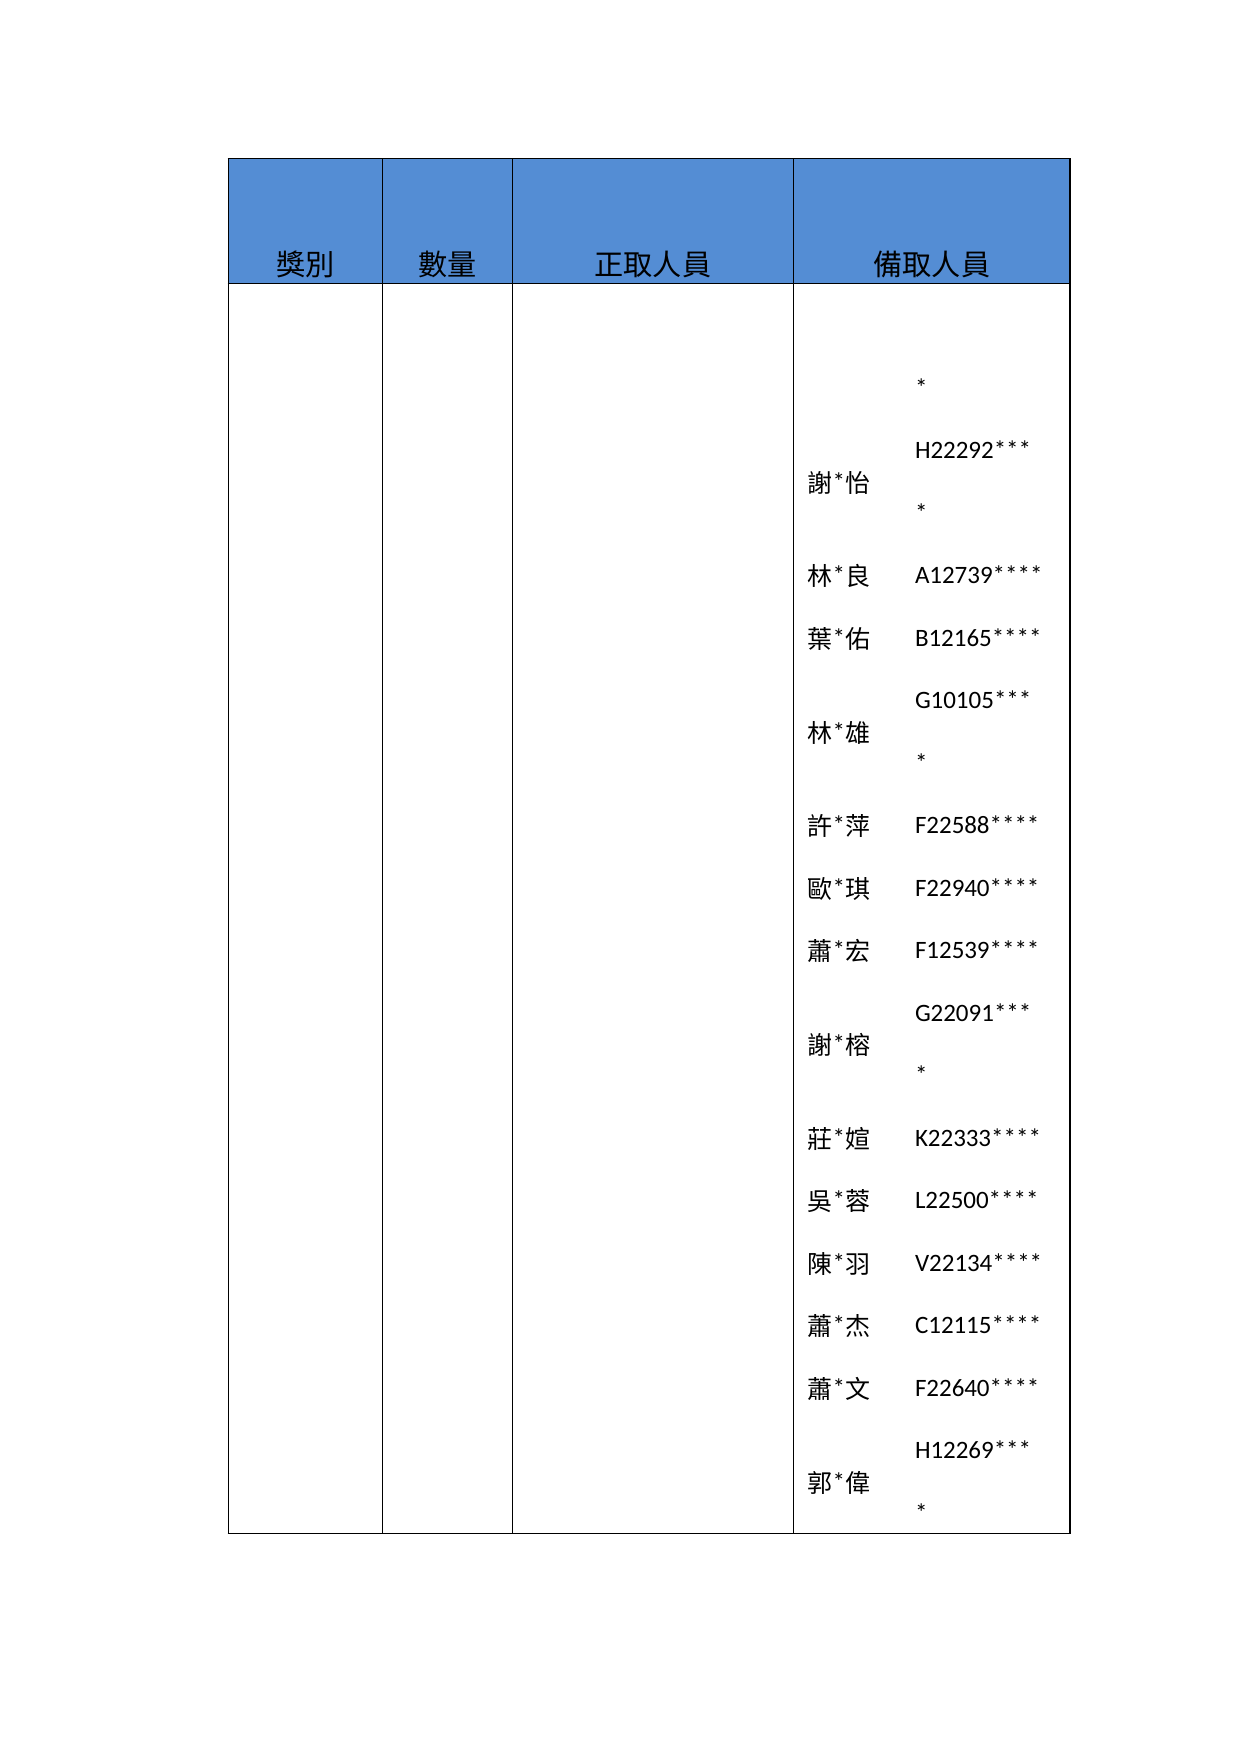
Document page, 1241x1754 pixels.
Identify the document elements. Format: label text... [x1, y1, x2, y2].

table_header 獎別 [229, 159, 382, 283]
table_cell 蕭*杰 [805, 1283, 912, 1346]
table_cell [383, 284, 512, 1533]
table_cell 蕭*宏 [805, 908, 912, 971]
table_cell B12165**** [912, 596, 1046, 658]
table_cell G10105**** [912, 658, 1046, 783]
table_header 正取人員 [513, 159, 793, 283]
table_header 備取人員 [794, 159, 1069, 283]
table_cell 葉*佑 [805, 596, 912, 658]
table_cell F12539**** [912, 908, 1046, 971]
table_cell 林*雄 [805, 658, 912, 783]
table_cell [229, 284, 382, 1533]
table_cell L22500**** [912, 1158, 1046, 1221]
table_cell 陳*羽 [805, 1221, 912, 1283]
table_cell H22292**** [912, 408, 1046, 533]
table_cell F22588**** [912, 783, 1046, 846]
table_cell [794, 284, 1069, 1533]
table_cell 許*萍 [805, 783, 912, 846]
table_cell C12115**** [912, 1283, 1046, 1346]
table_cell [513, 284, 793, 1533]
table_cell G22091**** [912, 971, 1046, 1096]
table_cell 歐*琪 [805, 846, 912, 908]
table_cell H12269**** [912, 1408, 1046, 1533]
table_cell F22940**** [912, 846, 1046, 908]
table_cell 莊*媗 [805, 1096, 912, 1158]
table_cell [805, 346, 912, 408]
table_cell F22640**** [912, 1346, 1046, 1408]
table_cell V22134**** [912, 1221, 1046, 1283]
table_cell 謝*榕 [805, 971, 912, 1096]
table_cell 謝*怡 [805, 408, 912, 533]
table_header 數量 [383, 159, 512, 283]
table_cell 吳*蓉 [805, 1158, 912, 1221]
table_cell 蕭*文 [805, 1346, 912, 1408]
table_cell A12739**** [912, 533, 1046, 596]
table_cell K22333**** [912, 1096, 1046, 1158]
table_cell * [912, 346, 1046, 408]
table_cell 郭*偉 [805, 1408, 912, 1533]
table_cell 林*良 [805, 533, 912, 596]
